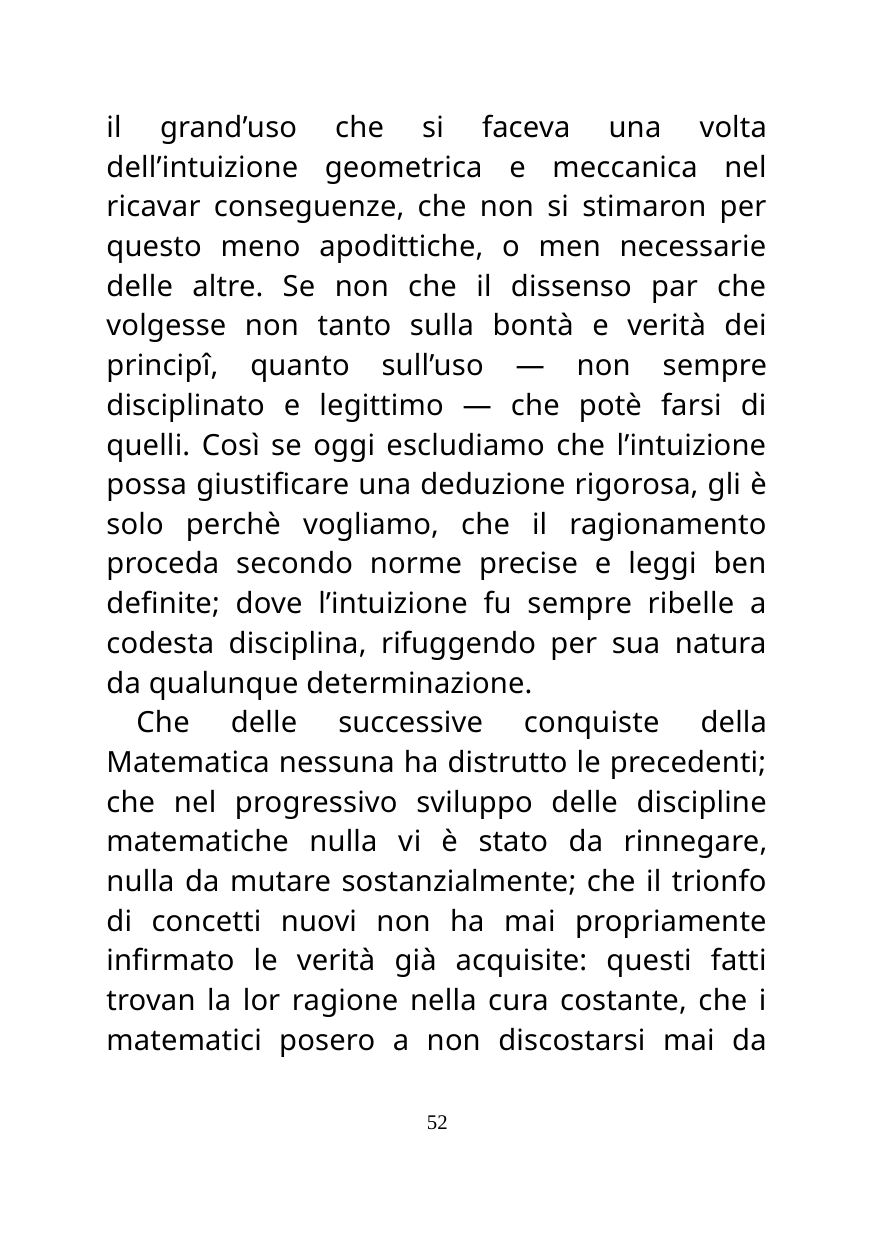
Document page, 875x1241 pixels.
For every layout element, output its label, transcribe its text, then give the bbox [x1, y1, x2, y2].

text Che delle successive conquiste della Matematica nessuna ha distrutto le precedenti; che nel progressivo sviluppo delle discipline matematiche nulla vi è stato da rinnegare, nulla da mutare sostanzialmente; che il trionfo di concetti nuovi non ha mai propriamente infirmato le verità già acquisite: questi fatti trovan la lor ragione nella cura costante, che i matematici posero a non discostarsi mai da [106, 702, 768, 1059]
text il grand’uso che si faceva una volta dell’intuizione geometrica e meccanica nel ricavar conseguenze, che non si stimaron per questo meno apodittiche, o men necessarie delle altre. Se non che il dissenso par che volgesse non tanto sulla bontà e verità dei principî, quanto sull’uso ― non sempre disciplinato e legittimo ― che potè farsi di quelli. Così se oggi escludiamo che l’intuizione possa giustificare una deduzione rigorosa, gli è solo perchè vogliamo, che il ragionamento proceda secondo norme precise e leggi ben definite; dove l’intuizione fu sempre ribelle a codesta disciplina, rifuggendo per sua natura da qualunque determinazione. [106, 106, 768, 702]
